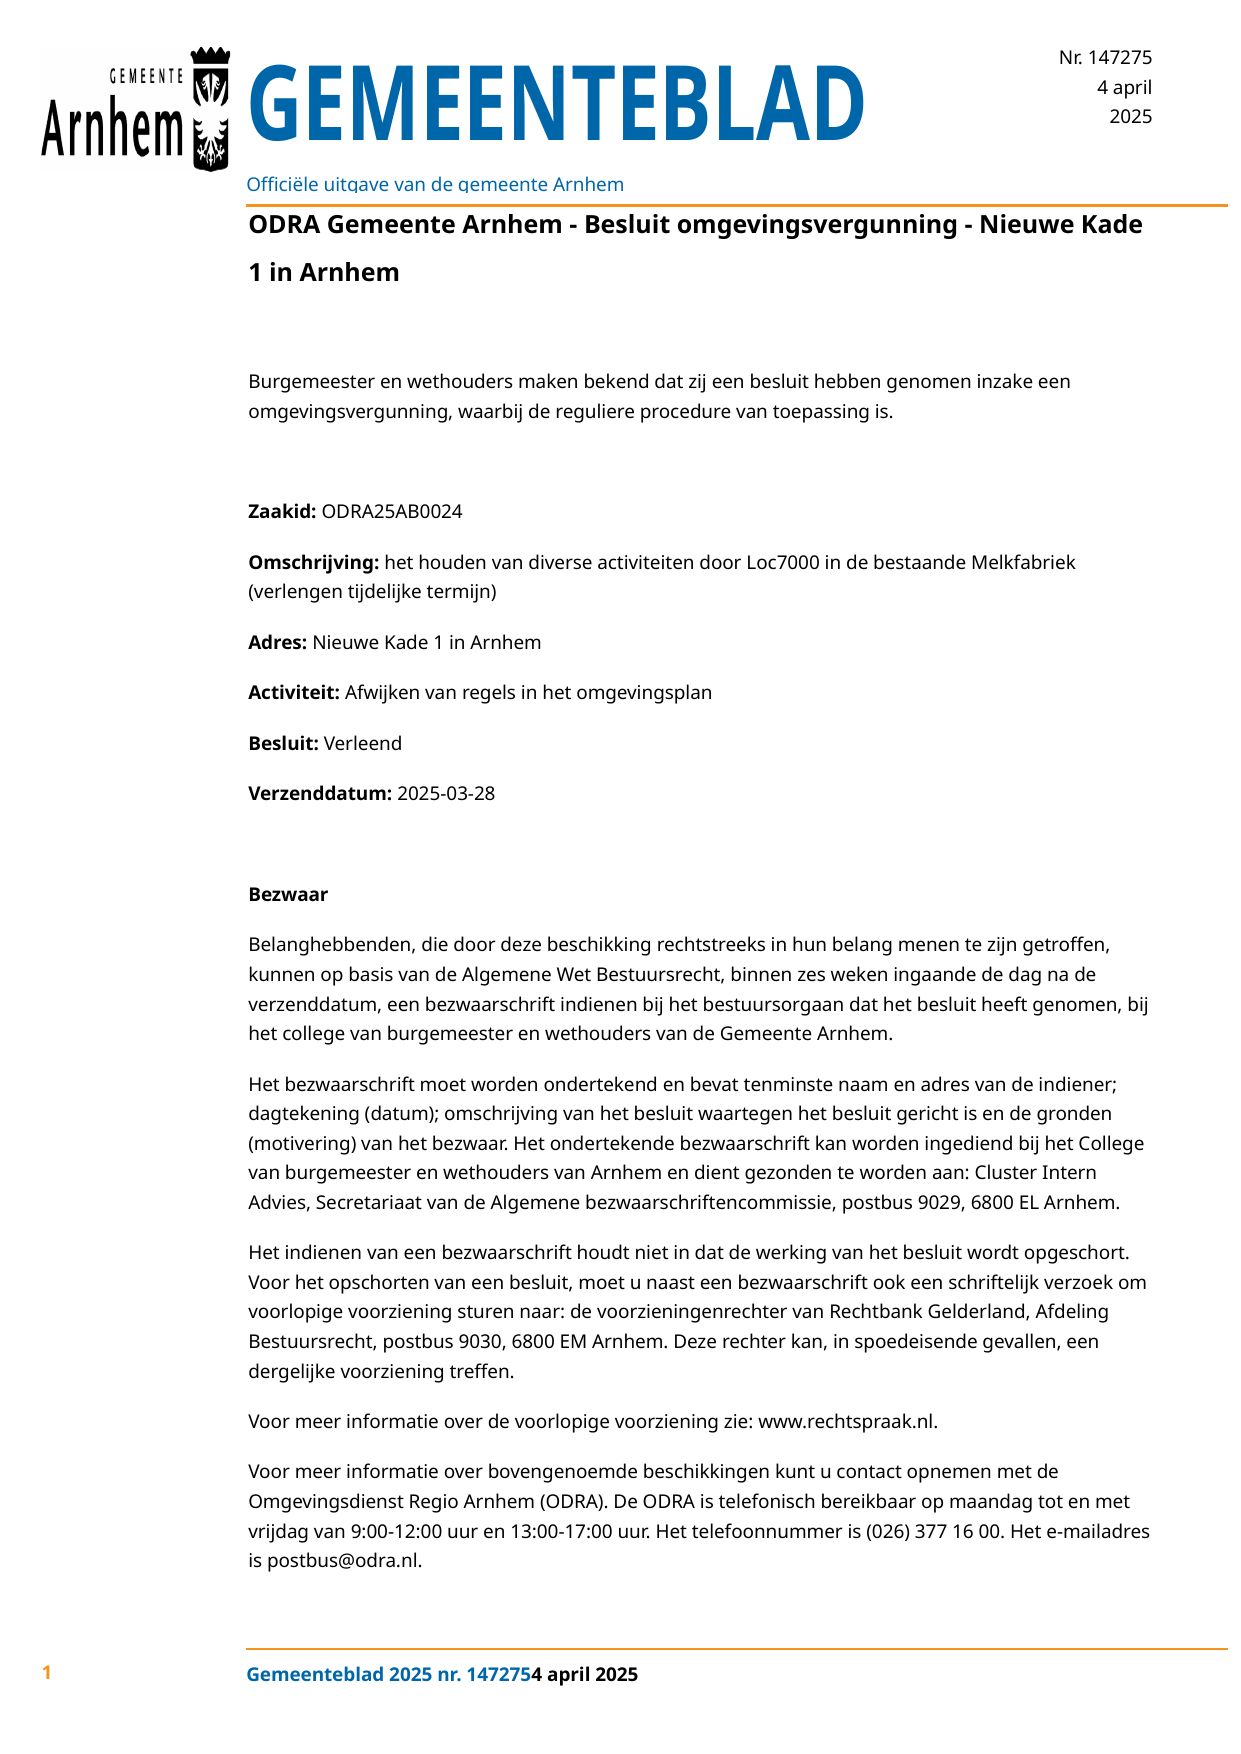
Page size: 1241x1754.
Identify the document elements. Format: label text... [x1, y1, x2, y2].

text Activiteit: Afwijken van regels in het omgevingsplan [248, 679, 1152, 705]
text Burgemeester en wethouders maken bekend dat zij een besluit hebben genomen inzake een omgevingsvergunning, waarbij de reguliere procedure van toepassing is. [248, 368, 1152, 424]
text Zaakid: ODRA25AB0024 [248, 499, 1152, 524]
text Het bezwaarschrift moet worden ondertekend en bevat tenminste naam en adres van de indiener; dagtekening (datum); omschrijving van het besluit waartegen het besluit gericht is en de gronden (motivering) van het bezwaar. Het ondertekende bezwaarschrift kan worden ingediend bij het College van burgemeester en wethouders van Arnhem en dient gezonden te worden aan: Cluster Intern Advies, Secretariaat van de Algemene bezwaarschriftencommissie, postbus 9029, 6800 EL Arnhem. [248, 1071, 1152, 1215]
text Voor meer informatie over de voorlopige voorziening zie: www.rechtspraak.nl. [248, 1408, 1152, 1434]
text Het indienen van een bezwaarschrift houdt niet in dat de werking van het besluit wordt opgeschort. Voor het opschorten van een besluit, moet u naast een bezwaarschrift ook een schriftelijk verzoek om voorlopige voorziening sturen naar: de voorzieningenrechter van Rechtbank Gelderland, Afdeling Bestuursrecht, postbus 9030, 6800 EM Arnhem. Deze rechter kan, in spoedeisende gevallen, een dergelijke voorziening treffen. [248, 1239, 1152, 1384]
text ODRA Gemeente Arnhem - Besluit omgevingsvergunning - Nieuwe Kade 1 in Arnhem [248, 207, 1152, 288]
text Besluit: Verleend [248, 730, 1152, 756]
text Bezwaar [248, 881, 1152, 907]
text Omschrijving: het houden van diverse activiteiten door Loc7000 in de bestaande Melkfabriek (verlengen tijdelijke termijn) [248, 549, 1152, 604]
text Voor meer informatie over bovengenoemde beschikkingen kunt u contact opnemen met de Omgevingsdienst Regio Arnhem (ODRA). De ODRA is telefonisch bereikbaar op maandag tot en met vrijdag van 9:00-12:00 uur en 13:00-17:00 uur. Het telefoonnummer is (026) 377 16 00. Het e-mailadres is postbus@odra.nl. [248, 1459, 1152, 1573]
text Adres: Nieuwe Kade 1 in Arnhem [248, 629, 1152, 655]
text Belanghebbenden, die door deze beschikking rechtstreeks in hun belang menen te zijn getroffen, kunnen op basis van de Algemene Wet Bestuursrecht, binnen zes weken ingaande de dag na de verzenddatum, een bezwaarschrift indienen bij het bestuursorgaan dat het besluit heeft genomen, bij het college van burgemeester en wethouders van de Gemeente Arnhem. [248, 932, 1152, 1046]
text Verzenddatum: 2025-03-28 [248, 780, 1152, 806]
picture [41, 47, 231, 172]
